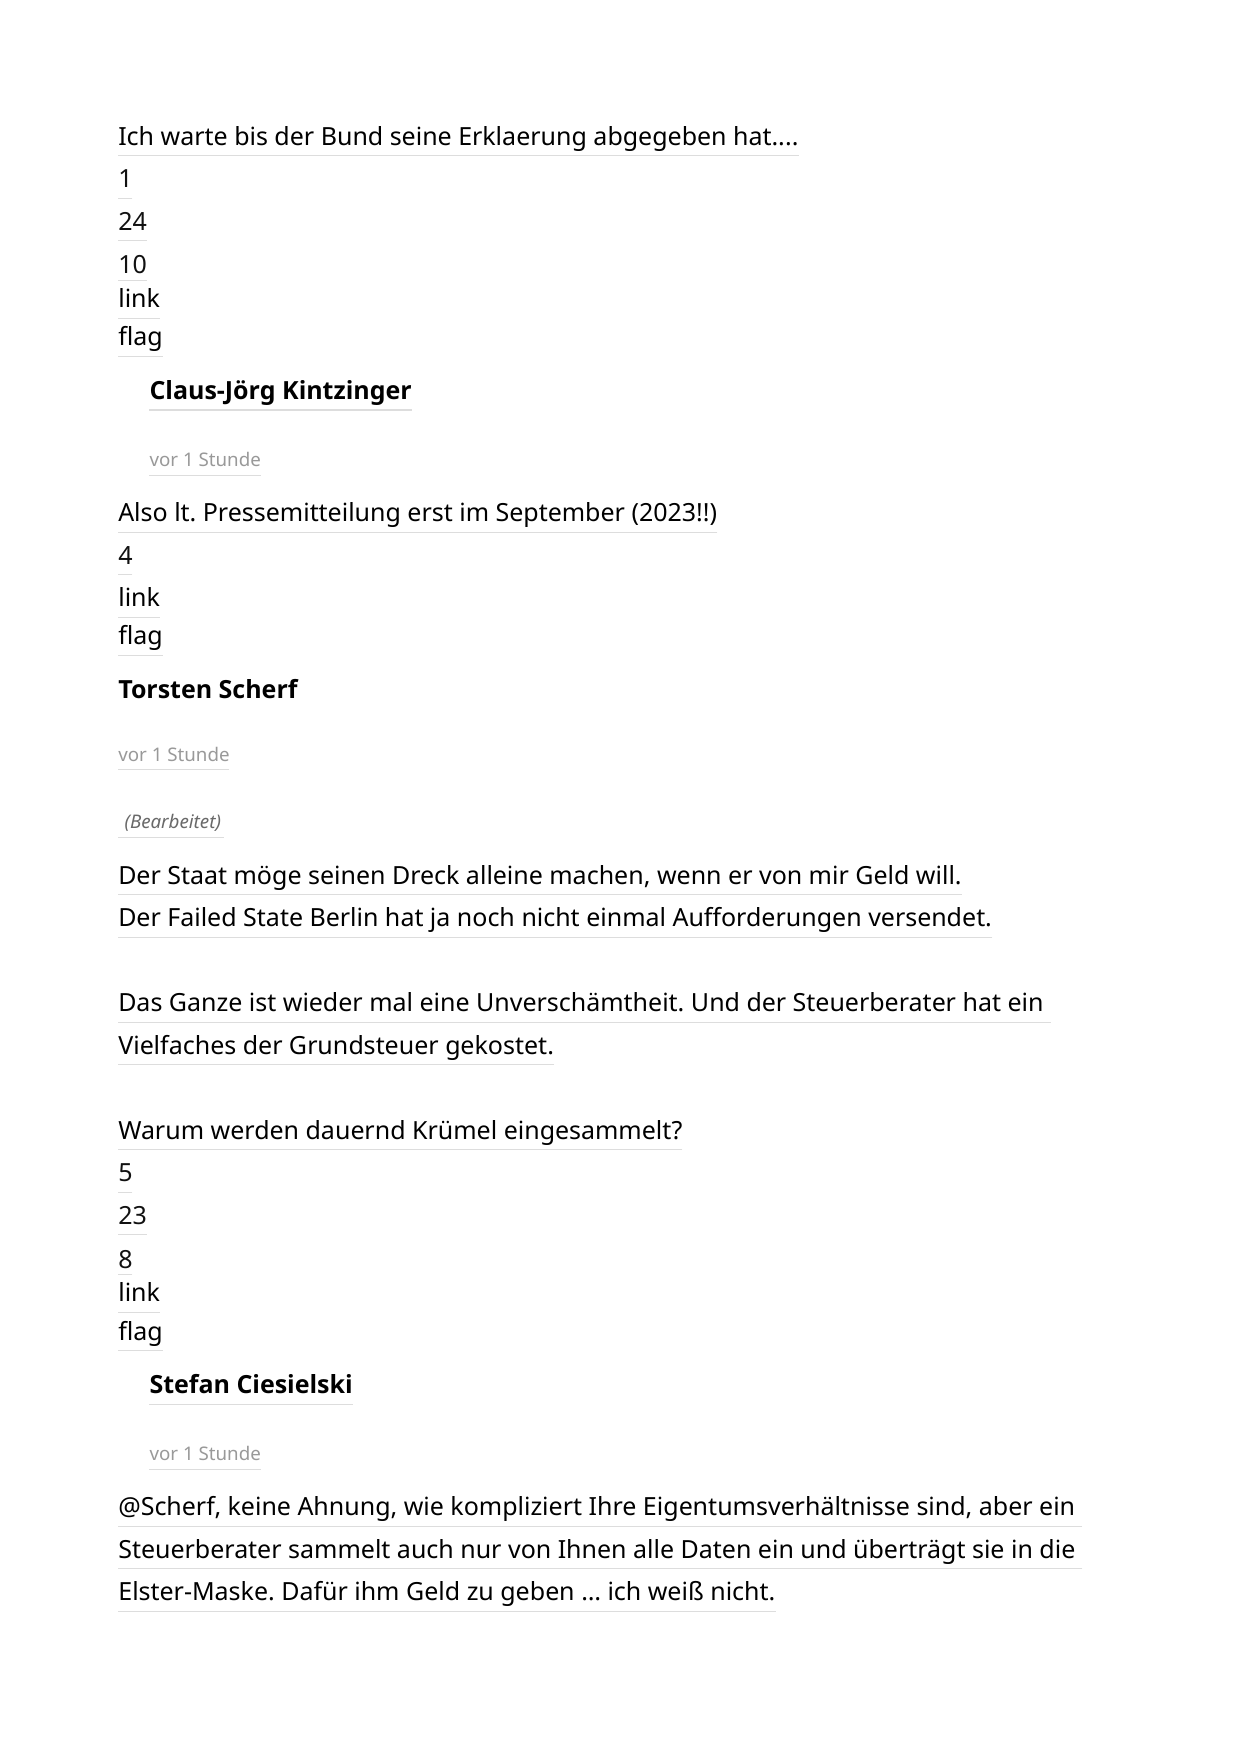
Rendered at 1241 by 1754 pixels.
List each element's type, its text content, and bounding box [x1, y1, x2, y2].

text Claus-Jörg Kintzinger [149, 373, 1122, 411]
text Torsten Scherf [118, 672, 1122, 706]
text vor 1 Stunde [118, 741, 1117, 770]
text flag [118, 1313, 1122, 1351]
text vor 1 Stunde [149, 1441, 1117, 1470]
text 5 [118, 1155, 1122, 1193]
text vor 1 Stunde [149, 446, 1117, 476]
text (Bearbeitet) [118, 805, 1122, 838]
text link [118, 281, 1122, 319]
text Stefan Ciesielski [149, 1367, 1122, 1405]
text 1 [118, 161, 1122, 199]
text 8 [118, 1240, 1122, 1275]
text Ich warte bis der Bund seine Erklaerung abgegeben hat.... [118, 118, 1122, 156]
text 4 [118, 537, 1122, 575]
text flag [118, 618, 1122, 656]
text 10 [118, 246, 1122, 281]
text link [118, 580, 1122, 618]
text flag [118, 319, 1122, 357]
text Der Staat möge seinen Dreck alleine machen, wenn er von mir Geld will. Der Failed State Berlin hat ja noch nicht einmal Aufforderungen versendet. Das Ganze ist wieder mal eine Unverschämtheit. Und der Steuerberater hat ein Vielfaches der Grundsteuer gekostet. Warum werden dauernd Krümel eingesammelt? [118, 857, 1122, 1150]
text link [118, 1275, 1122, 1313]
text @Scherf, keine Ahnung, wie kompliziert Ihre Eigentumsverhältnisse sind, aber ein Steuerberater sammelt auch nur von Ihnen alle Daten ein und überträgt sie in die Elster-Maske. Dafür ihm Geld zu geben … ich weiß nicht. [118, 1489, 1122, 1612]
text 23 [118, 1197, 1122, 1235]
text Also lt. Pressemitteilung erst im September (2023!!) [118, 495, 1122, 533]
text 24 [118, 203, 1122, 241]
